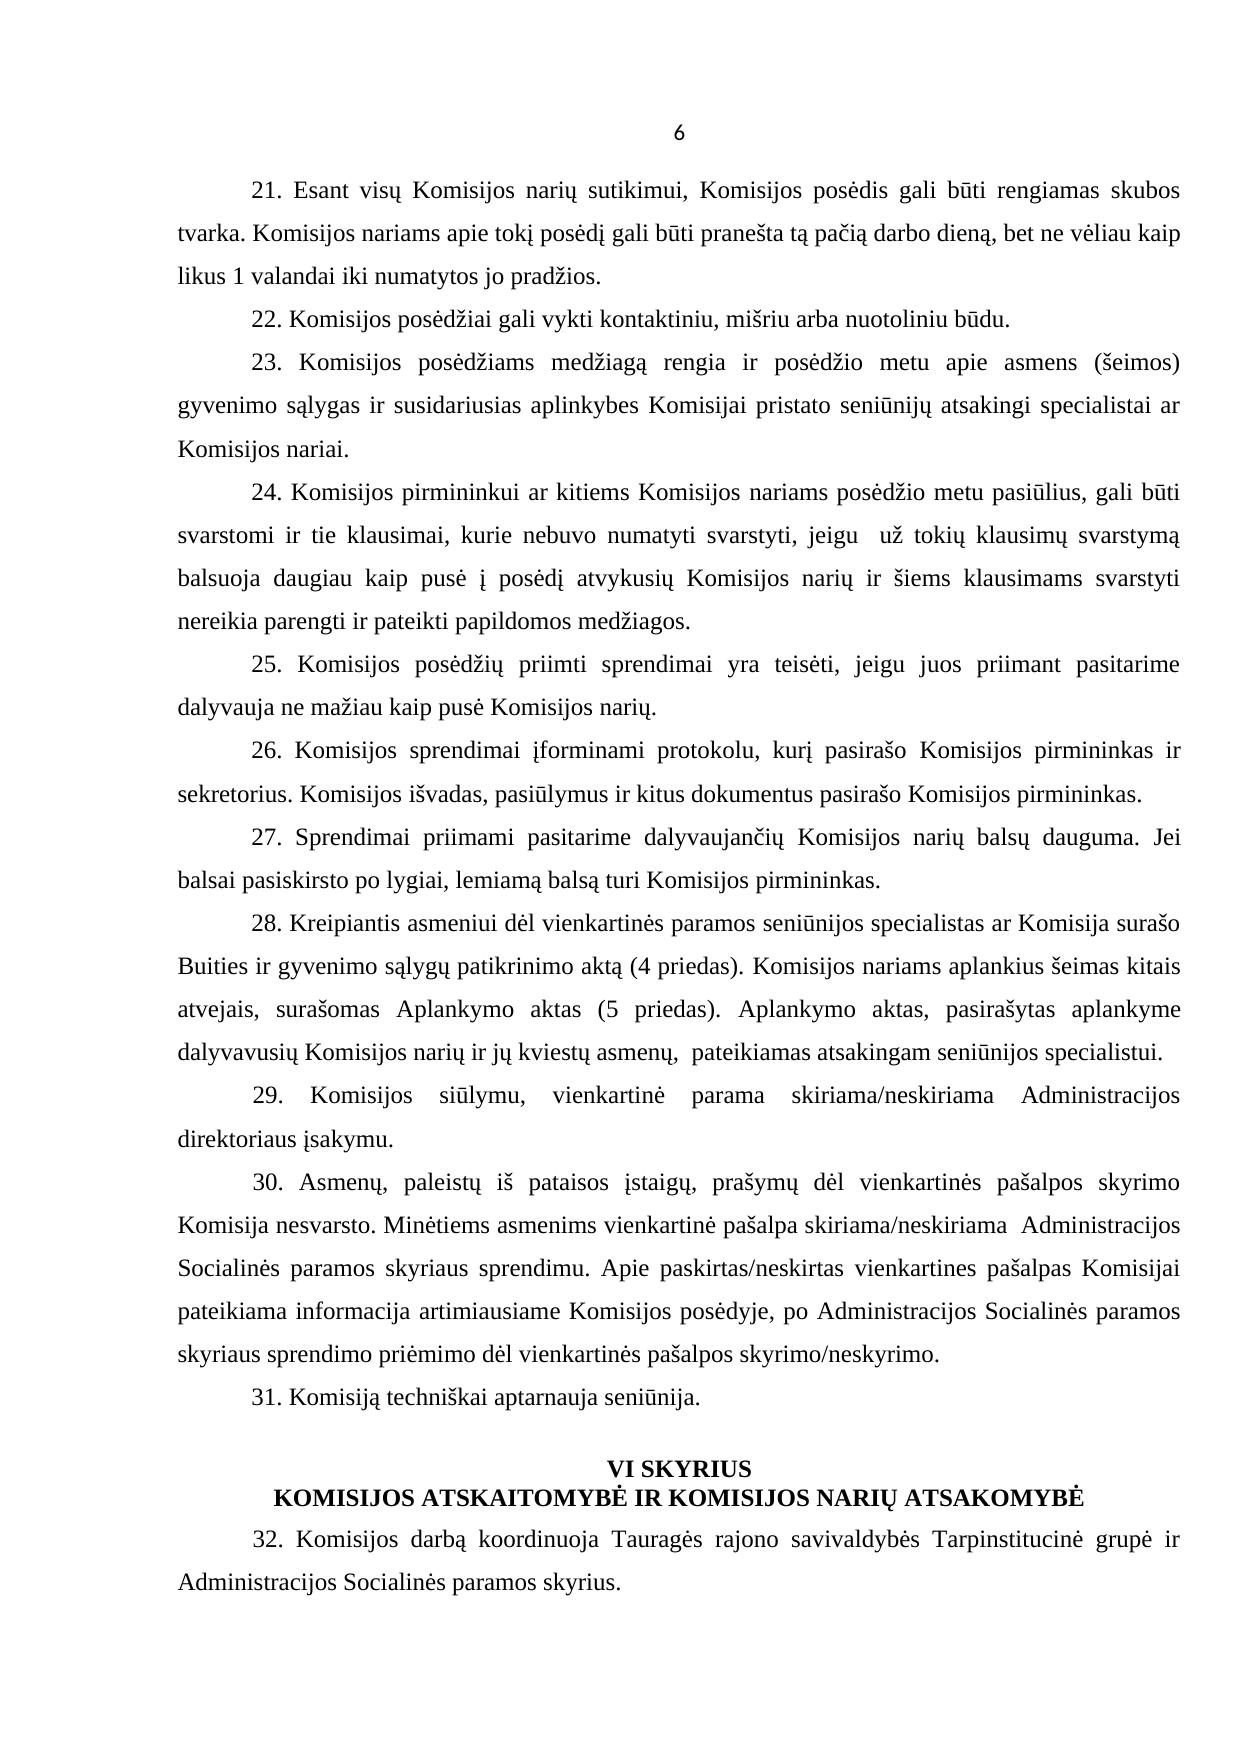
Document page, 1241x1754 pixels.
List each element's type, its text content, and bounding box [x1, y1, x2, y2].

text 29. Komisijos siūlymu, vienkartinė parama skiriama/neskiriama Administracijos direktoriaus įsakymu. [177, 1081, 1181, 1152]
text 26. Komisijos sprendimai įforminami protokolu, kurį pasirašo Komisijos pirmininkas ir sekretorius. Komisijos išvadas, pasiūlymus ir kitus dokumentus pasirašo Komisijos pirmininkas. [177, 736, 1181, 807]
text 22. Komisijos posėdžiai gali vykti kontaktiniu, mišriu arba nuotoliniu būdu. [177, 304, 1181, 333]
text 25. Komisijos posėdžių priimti sprendimai yra teisėti, jeigu juos priimant pasitarime dalyvauja ne mažiau kaip pusė Komisijos narių. [177, 649, 1181, 721]
text 28. Kreipiantis asmeniui dėl vienkartinės paramos seniūnijos specialistas ar Komisija surašo Buities ir gyvenimo sąlygų patikrinimo aktą (4 priedas). Komisijos nariams aplankius šeimas kitais atvejais, surašomas Aplankymo aktas (5 priedas). Aplankymo aktas, pasirašytas aplankyme dalyvavusių Komisijos narių ir jų kviestų asmenų, pateikiamas atsakingam seniūnijos specialistui. [177, 908, 1181, 1066]
text 30. Asmenų, paleistų iš pataisos įstaigų, prašymų dėl vienkartinės pašalpos skyrimo Komisija nesvarsto. Minėtiems asmenims vienkartinė pašalpa skiriama/neskiriama Administracijos Socialinės paramos skyriaus sprendimu. Apie paskirtas/neskirtas vienkartines pašalpas Komisijai pateikiama informacija artimiausiame Komisijos posėdyje, po Administracijos Socialinės paramos skyriaus sprendimo priėmimo dėl vienkartinės pašalpos skyrimo/neskyrimo. [177, 1167, 1181, 1368]
text KOMISIJOS ATSKAITOMYBĖ IR KOMISIJOS NARIŲ ATSAKOMYBĖ [177, 1483, 1181, 1512]
text VI SKYRIUS [177, 1454, 1181, 1483]
text 27. Sprendimai priimami pasitarime dalyvaujančių Komisijos narių balsų dauguma. Jei balsai pasiskirsto po lygiai, lemiamą balsą turi Komisijos pirmininkas. [177, 822, 1181, 894]
text 23. Komisijos posėdžiams medžiagą rengia ir posėdžio metu apie asmens (šeimos) gyvenimo sąlygas ir susidariusias aplinkybes Komisijai pristato seniūnijų atsakingi specialistai ar Komisijos nariai. [177, 347, 1181, 462]
text 32. Komisijos darbą koordinuoja Tauragės rajono savivaldybės Tarpinstitucinė grupė ir Administracijos Socialinės paramos skyrius. [177, 1524, 1181, 1596]
text 31. Komisiją techniškai aptarnauja seniūnija. [177, 1382, 1181, 1411]
text 21. Esant visų Komisijos narių sutikimui, Komisijos posėdis gali būti rengiamas skubos tvarka. Komisijos nariams apie tokį posėdį gali būti pranešta tą pačią darbo dieną, bet ne vėliau kaip likus 1 valandai iki numatytos jo pradžios. [177, 175, 1181, 290]
text 24. Komisijos pirmininkui ar kitiems Komisijos nariams posėdžio metu pasiūlius, gali būti svarstomi ir tie klausimai, kurie nebuvo numatyti svarstyti, jeigu už tokių klausimų svarstymą balsuoja daugiau kaip pusė į posėdį atvykusių Komisijos narių ir šiems klausimams svarstyti nereikia parengti ir pateikti papildomos medžiagos. [177, 477, 1181, 635]
